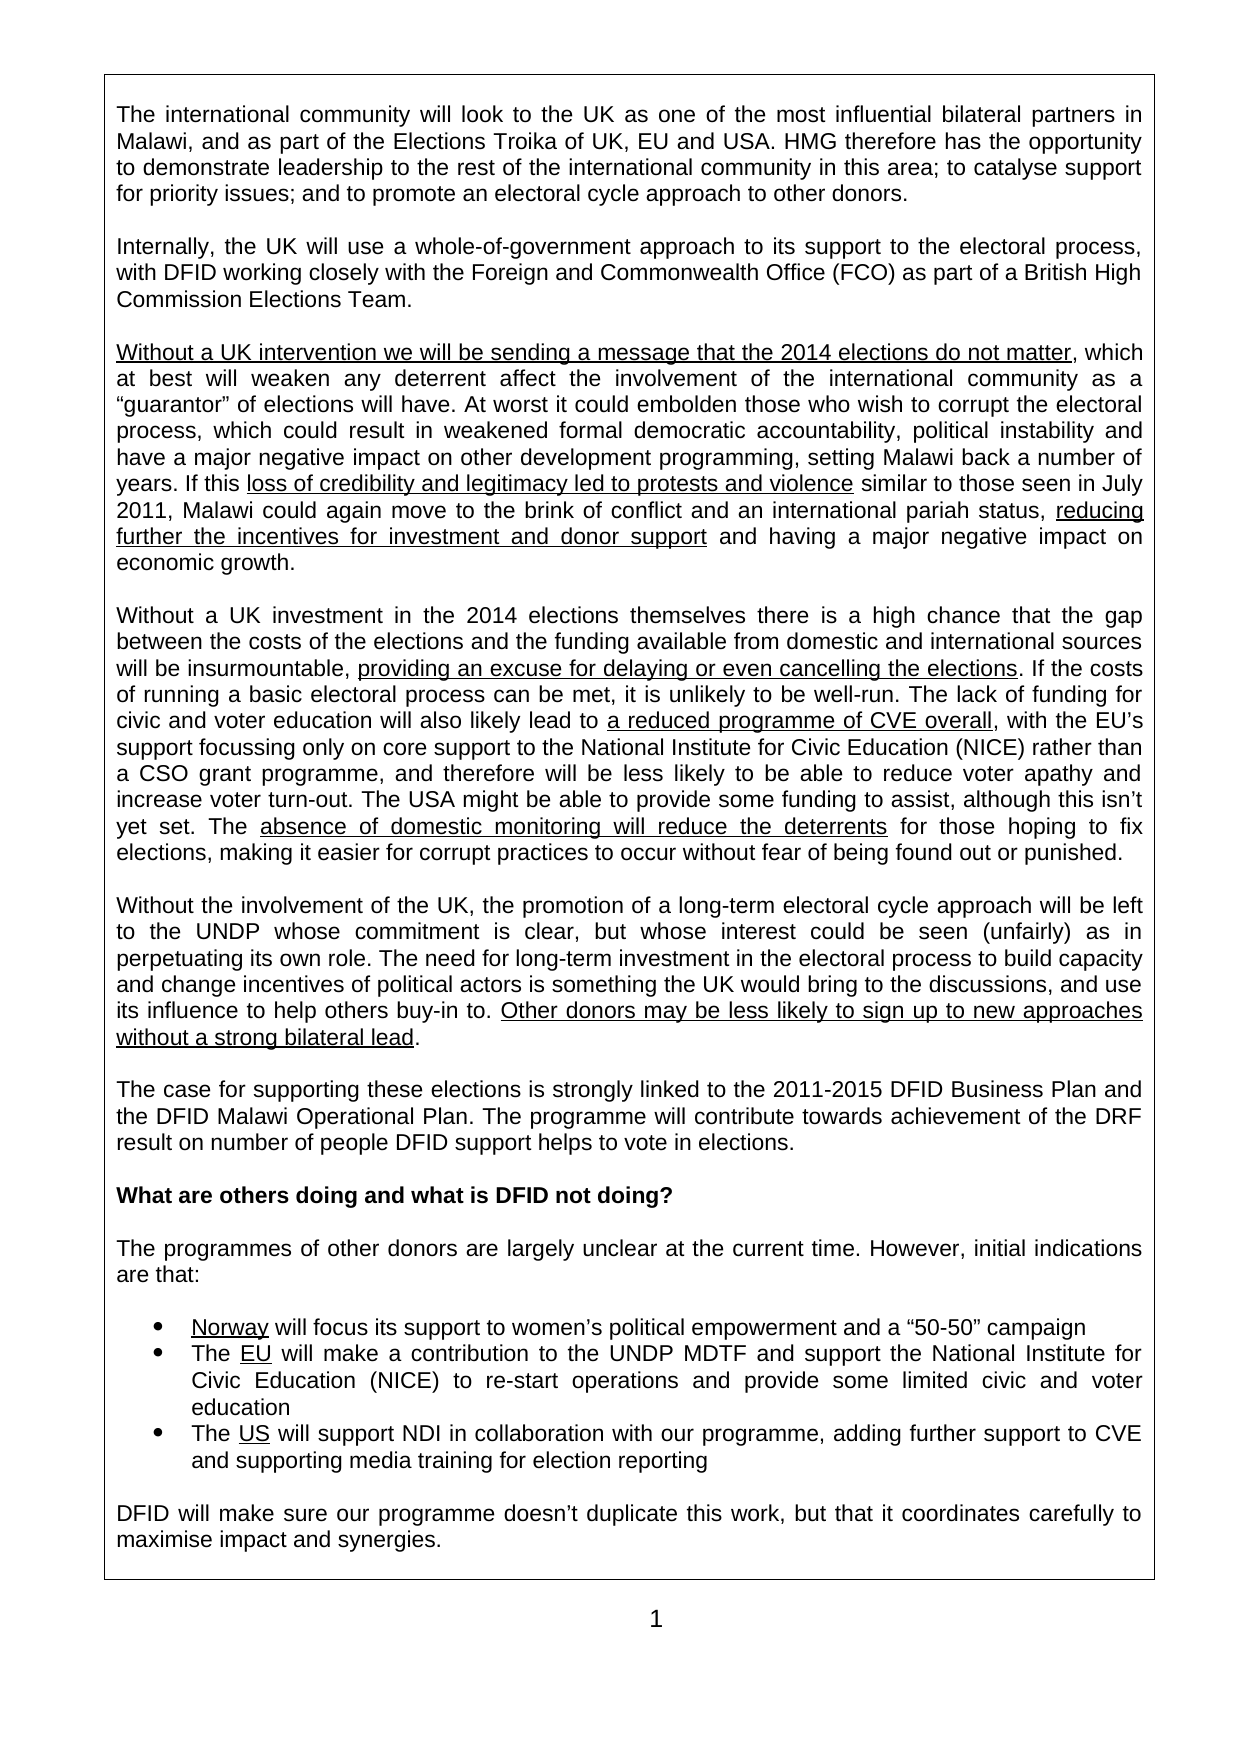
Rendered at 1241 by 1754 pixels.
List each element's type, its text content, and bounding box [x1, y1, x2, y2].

table_header The international community will look to the UK as one of the most influential bilateral partners in Malawi, and as part of the Elections Troika of UK, EU and USA. HMG therefore has the opportunity to demonstrate leadership to the rest of the international community in this area; to catalyse support for priority issues; and to promote an electoral cycle approach to other donors. Internally, the UK will use a whole-of-government approach to its support to the electoral process, with DFID working closely with the Foreign and Commonwealth Office (FCO) as part of a British High Commission Elections Team. Without a UK intervention we will be sending a message that the 2014 elections do not matter, which at best will weaken any deterrent affect the involvement of the international community as a “guarantor” of elections will have. At worst it could embolden those who wish to corrupt the electoral process, which could result in weakened formal democratic accountability, political instability and have a major negative impact on other development programming, setting Malawi back a number of years. If this loss of credibility and legitimacy led to protests and violence similar to those seen in July 2011, Malawi could again move to the brink of conflict and an international pariah status, reducing further the incentives for investment and donor support and having a major negative impact on economic growth. Without a UK investment in the 2014 elections themselves there is a high chance that the gap between the costs of the elections and the funding available from domestic and international sources will be insurmountable, providing an excuse for delaying or even cancelling the elections. If the costs of running a basic electoral process can be met, it is unlikely to be well-run. The lack of funding for civic and voter education will also likely lead to a reduced programme of CVE overall, with the EU’s support focussing only on core support to the National Institute for Civic Education (NICE) rather than a CSO grant programme, and therefore will be less likely to be able to reduce voter apathy and increase voter turn-out. The USA might be able to provide some funding to assist, although this isn’t yet set. The absence of domestic monitoring will reduce the deterrents for those hoping to fix elections, making it easier for corrupt practices to occur without fear of being found out or punished. Without the involvement of the UK, the promotion of a long-term electoral cycle approach will be left to the UNDP whose commitment is clear, but whose interest could be seen (unfairly) as in perpetuating its own role. The need for long-term investment in the electoral process to build capacity and change incentives of political actors is something the UK would bring to the discussions, and use its influence to help others buy-in to. Other donors may be less likely to sign up to new approaches without a strong bilateral lead. The case for supporting these elections is strongly linked to the 2011-2015 DFID Business Plan and the DFID Malawi Operational Plan. The programme will contribute towards achievement of the DRF result on number of people DFID support helps to vote in elections. What are others doing and what is DFID not doing? The programmes of other donors are largely unclear at the current time. However, initial indications are that: Norway will focus its support to women’s political empowerment and a “50-50” campaign The EU will make a contribution to the UNDP MDTF and support the National Institute for Civic Education (NICE) to re-start operations and provide some limited civic and voter education The US will support NDI in collaboration with our programme, adding further support to CVE and supporting media training for election reporting DFID will make sure our programme doesn’t duplicate this work, but that it coordinates carefully to maximise impact and synergies. [105, 75, 1154, 1579]
